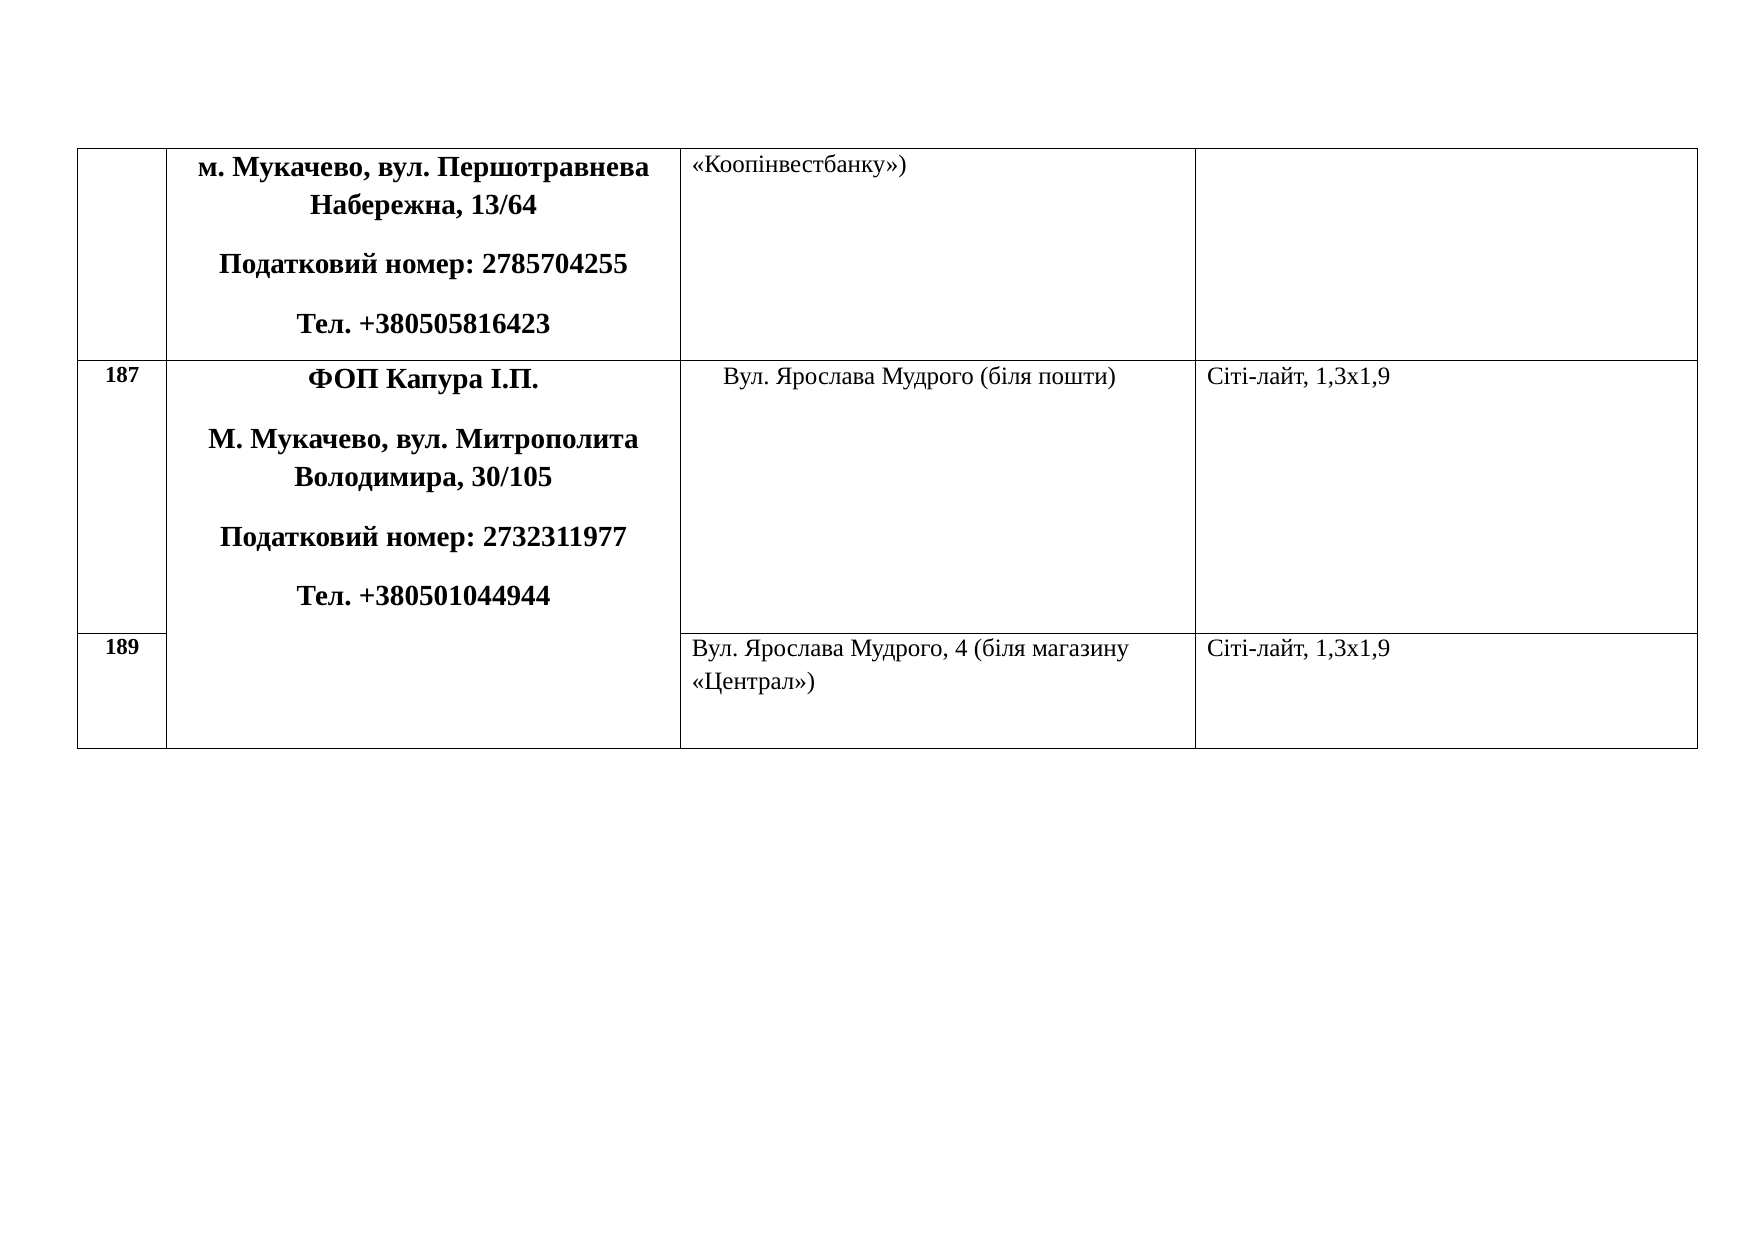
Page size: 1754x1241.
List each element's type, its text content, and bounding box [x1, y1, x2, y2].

table_cell Вул. Ярослава Мудрого, 4 (біля магазину «Централ») [681, 634, 1195, 748]
table_cell Вул. Ярослава Мудрого (біля пошти) [681, 361, 1195, 632]
table_cell Сіті-лайт, 1,3х1,9 [1196, 634, 1697, 748]
table_cell 187 [78, 361, 166, 632]
table_cell [167, 633, 680, 748]
table_cell 189 [78, 634, 166, 748]
table_cell [78, 149, 166, 360]
table_cell «Коопінвестбанку») [681, 149, 1195, 360]
table_cell Сіті-лайт, 1,3х1,9 [1196, 361, 1697, 632]
table_cell [1196, 149, 1697, 360]
table_cell ФОП Капура І.П. М. Мукачево, вул. Митрополита Володимира, 30/105 Податковий номер: 2732311977 Тел. +380501044944 [167, 361, 680, 632]
table_cell м. Мукачево, вул. Першотравнева Набережна, 13/64 Податковий номер: 2785704255 Тел. +380505816423 [167, 149, 680, 360]
